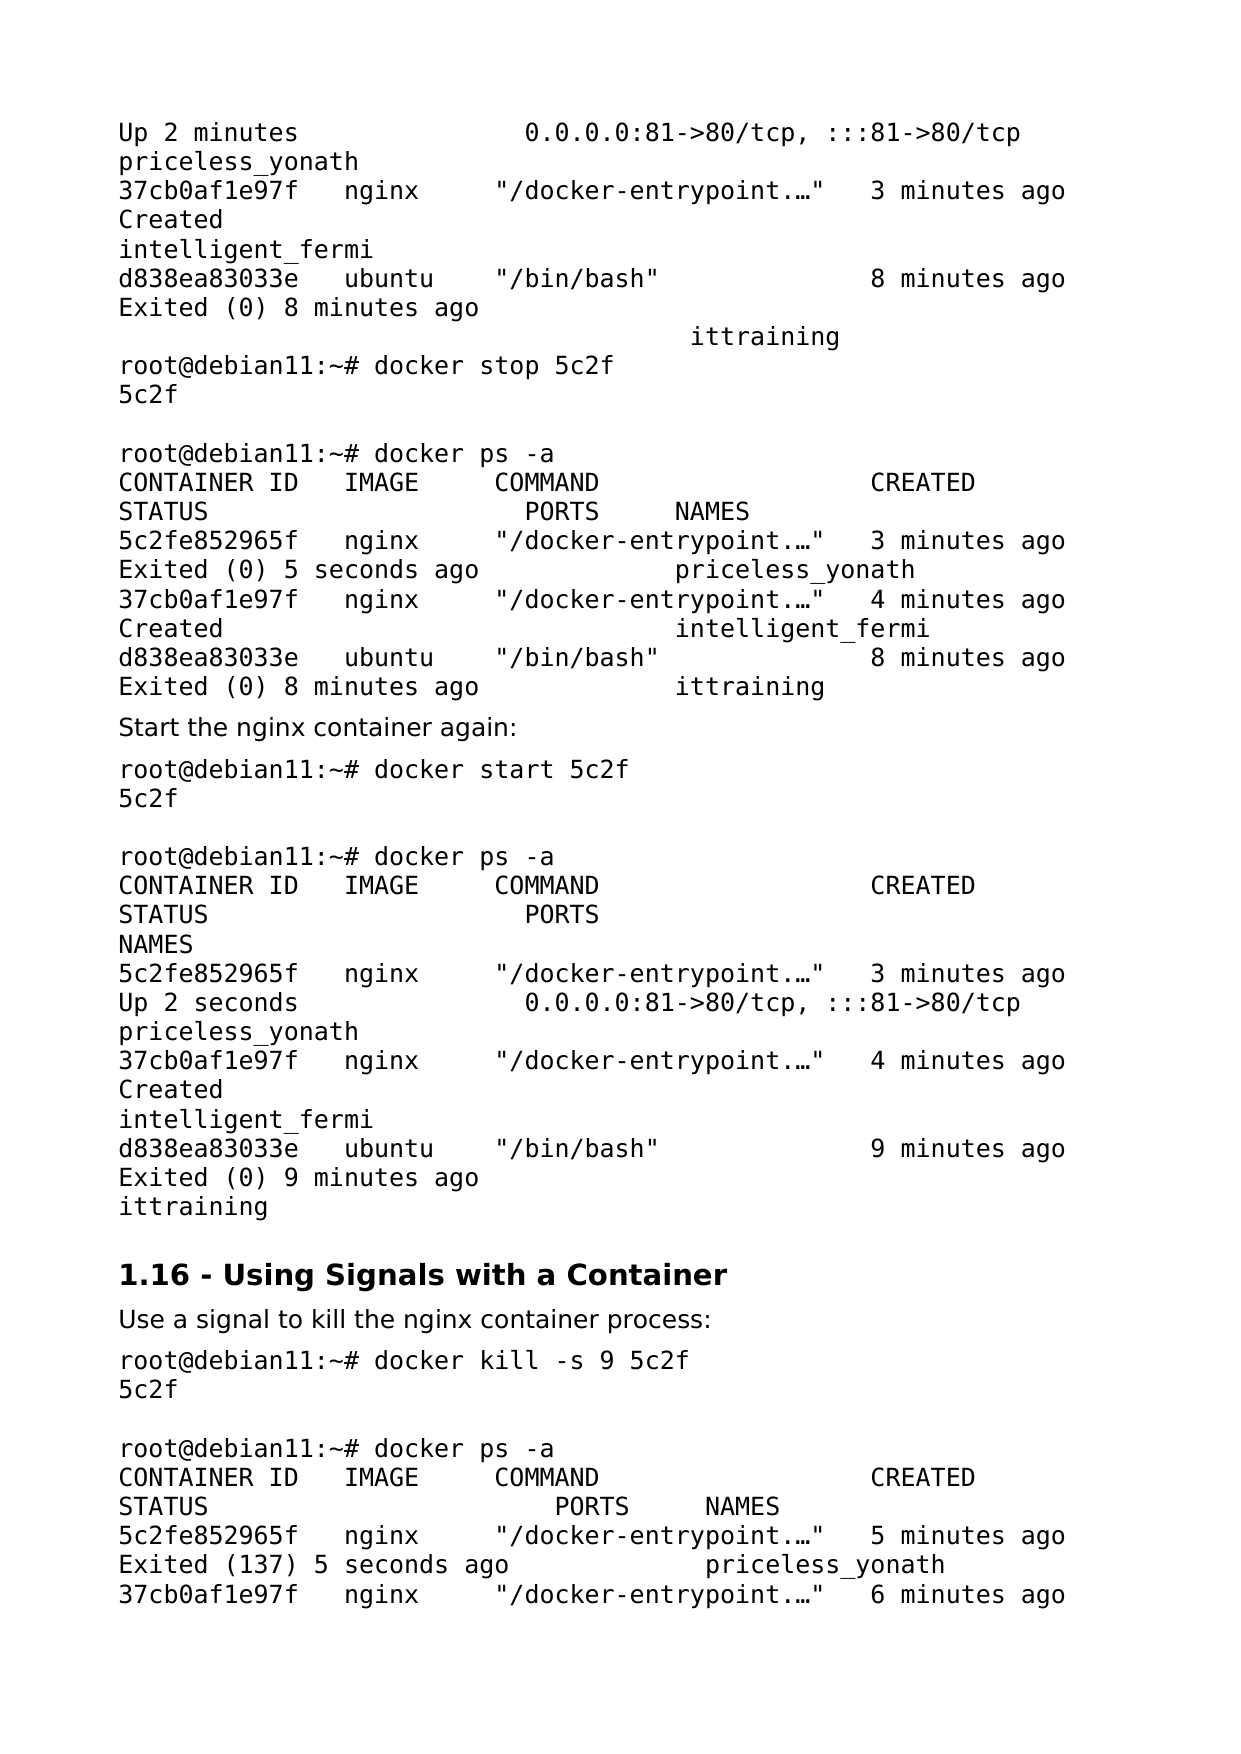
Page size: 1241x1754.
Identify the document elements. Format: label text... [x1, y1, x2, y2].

text Start the nginx container again: [118, 713, 1122, 742]
text root@debian11:~# docker kill -s 9 5c2f 5c2f root@debian11:~# docker ps -a CONTAINER ID IMAGE COMMAND CREATED STATUS PORTS NAMES 5c2fe852965f nginx "/docker-entrypoint.…" 5 minutes ago Exited (137) 5 seconds ago priceless_yonath 37cb0af1e97f nginx "/docker-entrypoint.…" 6 minutes ago [118, 1346, 1122, 1609]
subtitle 1.16 - Using Signals with a Container [118, 1258, 1122, 1292]
text Up 2 minutes 0.0.0.0:81->80/tcp, :::81->80/tcp priceless_yonath 37cb0af1e97f nginx "/docker-entrypoint.…" 3 minutes ago Created intelligent_fermi d838ea83033e ubuntu "/bin/bash" 8 minutes ago Exited (0) 8 minutes ago ittraining root@debian11:~# docker stop 5c2f 5c2f root@debian11:~# docker ps -a CONTAINER ID IMAGE COMMAND CREATED STATUS PORTS NAMES 5c2fe852965f nginx "/docker-entrypoint.…" 3 minutes ago Exited (0) 5 seconds ago priceless_yonath 37cb0af1e97f nginx "/docker-entrypoint.…" 4 minutes ago Created intelligent_fermi d838ea83033e ubuntu "/bin/bash" 8 minutes ago Exited (0) 8 minutes ago ittraining [118, 118, 1122, 701]
text root@debian11:~# docker start 5c2f 5c2f root@debian11:~# docker ps -a CONTAINER ID IMAGE COMMAND CREATED STATUS PORTS NAMES 5c2fe852965f nginx "/docker-entrypoint.…" 3 minutes ago Up 2 seconds 0.0.0.0:81->80/tcp, :::81->80/tcp priceless_yonath 37cb0af1e97f nginx "/docker-entrypoint.…" 4 minutes ago Created intelligent_fermi d838ea83033e ubuntu "/bin/bash" 9 minutes ago Exited (0) 9 minutes ago ittraining [118, 755, 1122, 1222]
text Use a signal to kill the nginx container process: [118, 1305, 1122, 1334]
